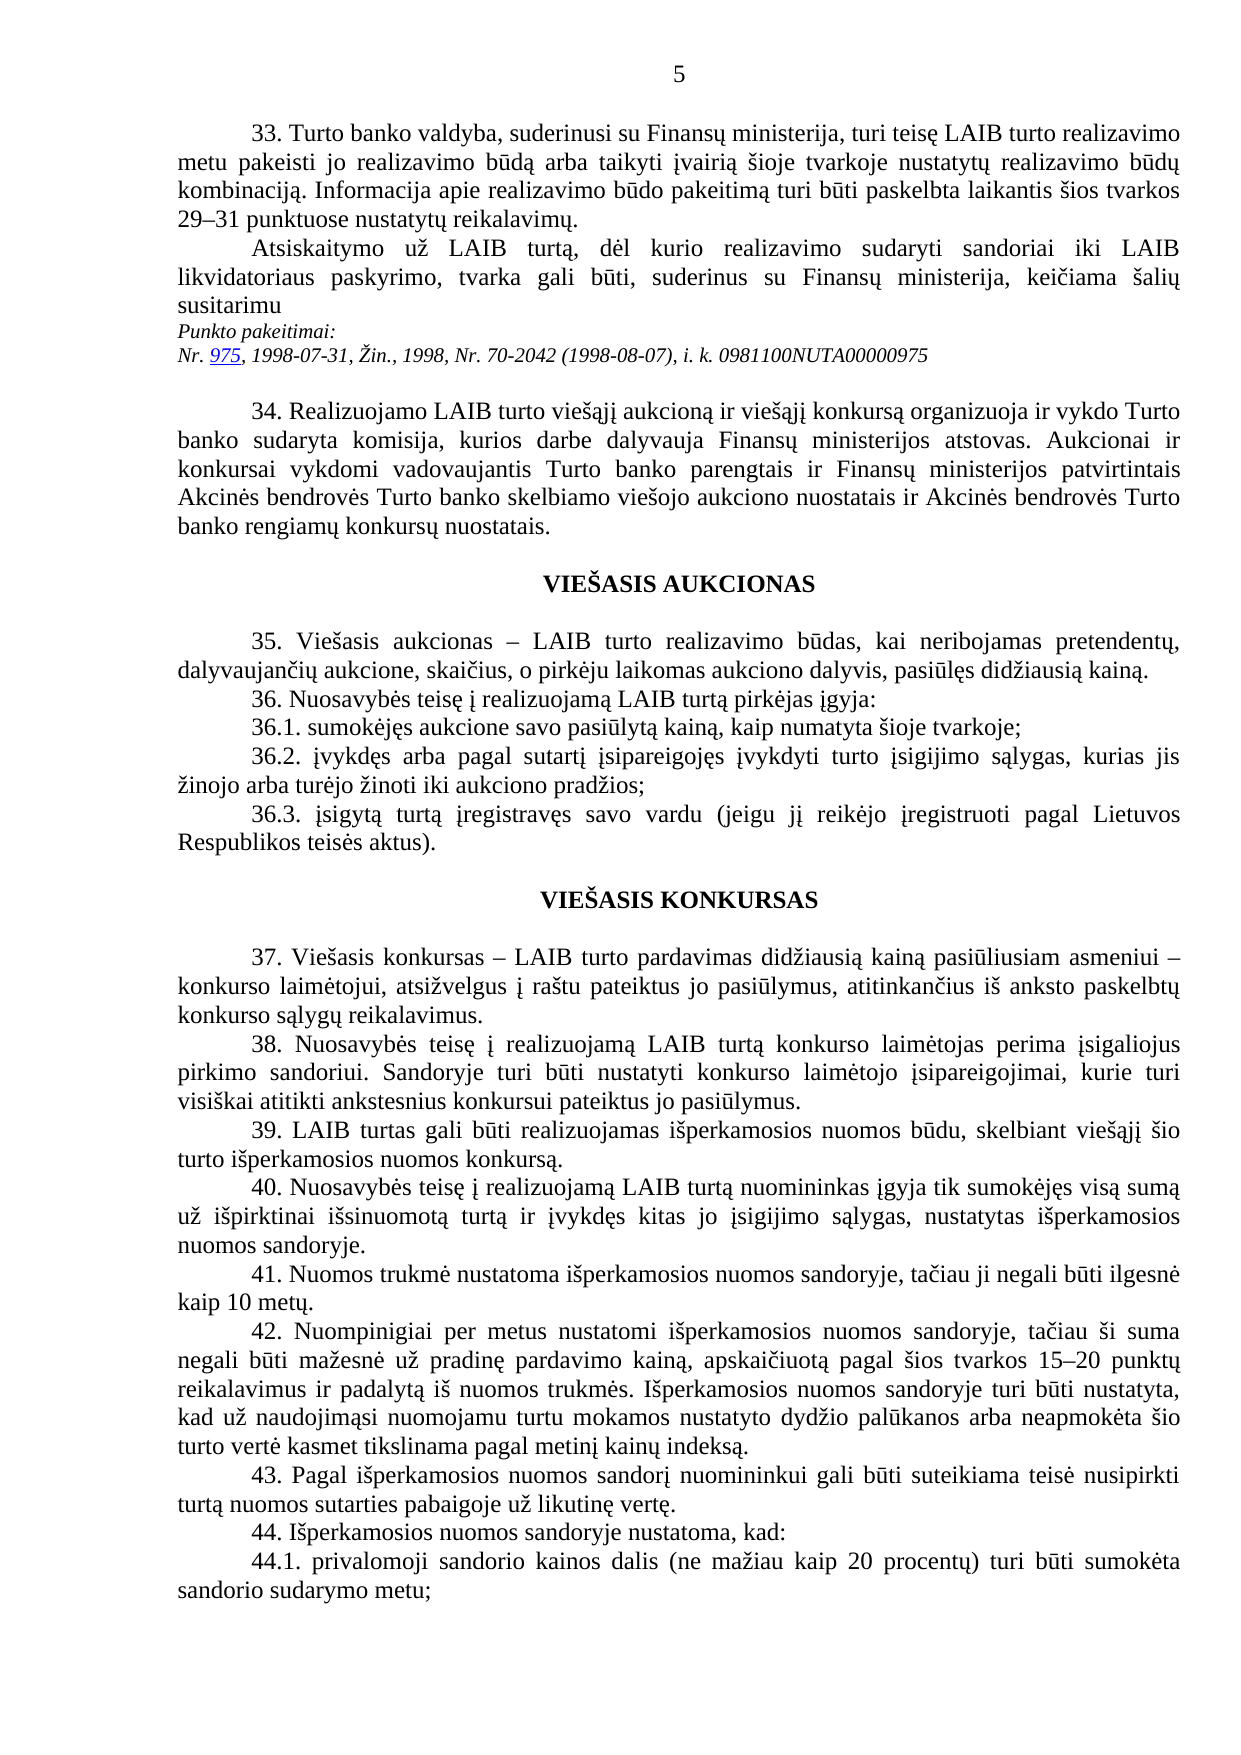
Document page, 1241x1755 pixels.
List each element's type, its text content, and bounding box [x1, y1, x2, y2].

text 38. Nuosavybės teisę į realizuojamą LAIB turtą konkurso laimėtojas perima įsigaliojus pirkimo sandoriui. Sandoryje turi būti nustatyti konkurso laimėtojo įsipareigojimai, kurie turi visiškai atitikti ankstesnius konkursui pateiktus jo pasiūlymus. [177, 1029, 1181, 1115]
text Atsiskaitymo už LAIB turtą, dėl kurio realizavimo sudaryti sandoriai iki LAIB likvidatoriaus paskyrimo, tvarka gali būti, suderinus su Finansų ministerija, keičiama šalių susitarimu [177, 233, 1181, 319]
text 44. Išperkamosios nuomos sandoryje nustatoma, kad: [177, 1517, 1181, 1546]
text 36. Nuosavybės teisę į realizuojamą LAIB turtą pirkėjas įgyja: [177, 684, 1181, 712]
text 43. Pagal išperkamosios nuomos sandorį nuomininkui gali būti suteikiama teisė nusipirkti turtą nuomos sutarties pabaigoje už likutinę vertę. [177, 1460, 1181, 1517]
text Viešasis aukcionas [177, 569, 1181, 597]
text 34. Realizuojamo LAIB turto viešąjį aukcioną ir viešąjį konkursą organizuoja ir vykdo Turto banko sudaryta komisija, kurios darbe dalyvauja Finansų ministerijos atstovas. Aukcionai ir konkursai vykdomi vadovaujantis Turto banko parengtais ir Finansų ministerijos patvirtintais Akcinės bendrovės Turto banko skelbiamo viešojo aukciono nuostatais ir Akcinės bendrovės Turto banko rengiamų konkursų nuostatais. [177, 396, 1181, 540]
text Nr. 975, 1998-07-31, Žin., 1998, Nr. 70-2042 (1998-08-07), i. k. 0981100NUTA00000975 [177, 343, 1181, 367]
text 41. Nuomos trukmė nustatoma išperkamosios nuomos sandoryje, tačiau ji negali būti ilgesnė kaip 10 metų. [177, 1259, 1181, 1316]
text 44.1. privalomoji sandorio kainos dalis (ne mažiau kaip 20 procentų) turi būti sumokėta sandorio sudarymo metu; [177, 1546, 1181, 1604]
text 40. Nuosavybės teisę į realizuojamą LAIB turtą nuomininkas įgyja tik sumokėjęs visą sumą už išpirktinai išsinuomotą turtą ir įvykdęs kitas jo įsigijimo sąlygas, nustatytas išperkamosios nuomos sandoryje. [177, 1172, 1181, 1259]
text 33. Turto banko valdyba, suderinusi su Finansų ministerija, turi teisę LAIB turto realizavimo metu pakeisti jo realizavimo būdą arba taikyti įvairią šioje tvarkoje nustatytų realizavimo būdų kombinaciją. Informacija apie realizavimo būdo pakeitimą turi būti paskelbta laikantis šios tvarkos 29–31 punktuose nustatytų reikalavimų. [177, 118, 1181, 233]
text Viešasis konkursas [177, 885, 1181, 914]
text 39. LAIB turtas gali būti realizuojamas išperkamosios nuomos būdu, skelbiant viešąjį šio turto išperkamosios nuomos konkursą. [177, 1115, 1181, 1172]
text 36.2. įvykdęs arba pagal sutartį įsipareigojęs įvykdyti turto įsigijimo sąlygas, kurias jis žinojo arba turėjo žinoti iki aukciono pradžios; [177, 741, 1181, 799]
text 35. Viešasis aukcionas – LAIB turto realizavimo būdas, kai neribojamas pretendentų, dalyvaujančių aukcione, skaičius, o pirkėju laikomas aukciono dalyvis, pasiūlęs didžiausią kainą. [177, 626, 1181, 684]
text 36.1. sumokėjęs aukcione savo pasiūlytą kainą, kaip numatyta šioje tvarkoje; [177, 712, 1181, 741]
text 36.3. įsigytą turtą įregistravęs savo vardu (jeigu jį reikėjo įregistruoti pagal Lietuvos Respublikos teisės aktus). [177, 799, 1181, 856]
text Punkto pakeitimai: [177, 319, 1181, 343]
text 42. Nuompinigiai per metus nustatomi išperkamosios nuomos sandoryje, tačiau ši suma negali būti mažesnė už pradinę pardavimo kainą, apskaičiuotą pagal šios tvarkos 15–20 punktų reikalavimus ir padalytą iš nuomos trukmės. Išperkamosios nuomos sandoryje turi būti nustatyta, kad už naudojimąsi nuomojamu turtu mokamos nustatyto dydžio palūkanos arba neapmokėta šio turto vertė kasmet tikslinama pagal metinį kainų indeksą. [177, 1316, 1181, 1460]
text 37. Viešasis konkursas – LAIB turto pardavimas didžiausią kainą pasiūliusiam asmeniui – konkurso laimėtojui, atsižvelgus į raštu pateiktus jo pasiūlymus, atitinkančius iš anksto paskelbtų konkurso sąlygų reikalavimus. [177, 942, 1181, 1029]
